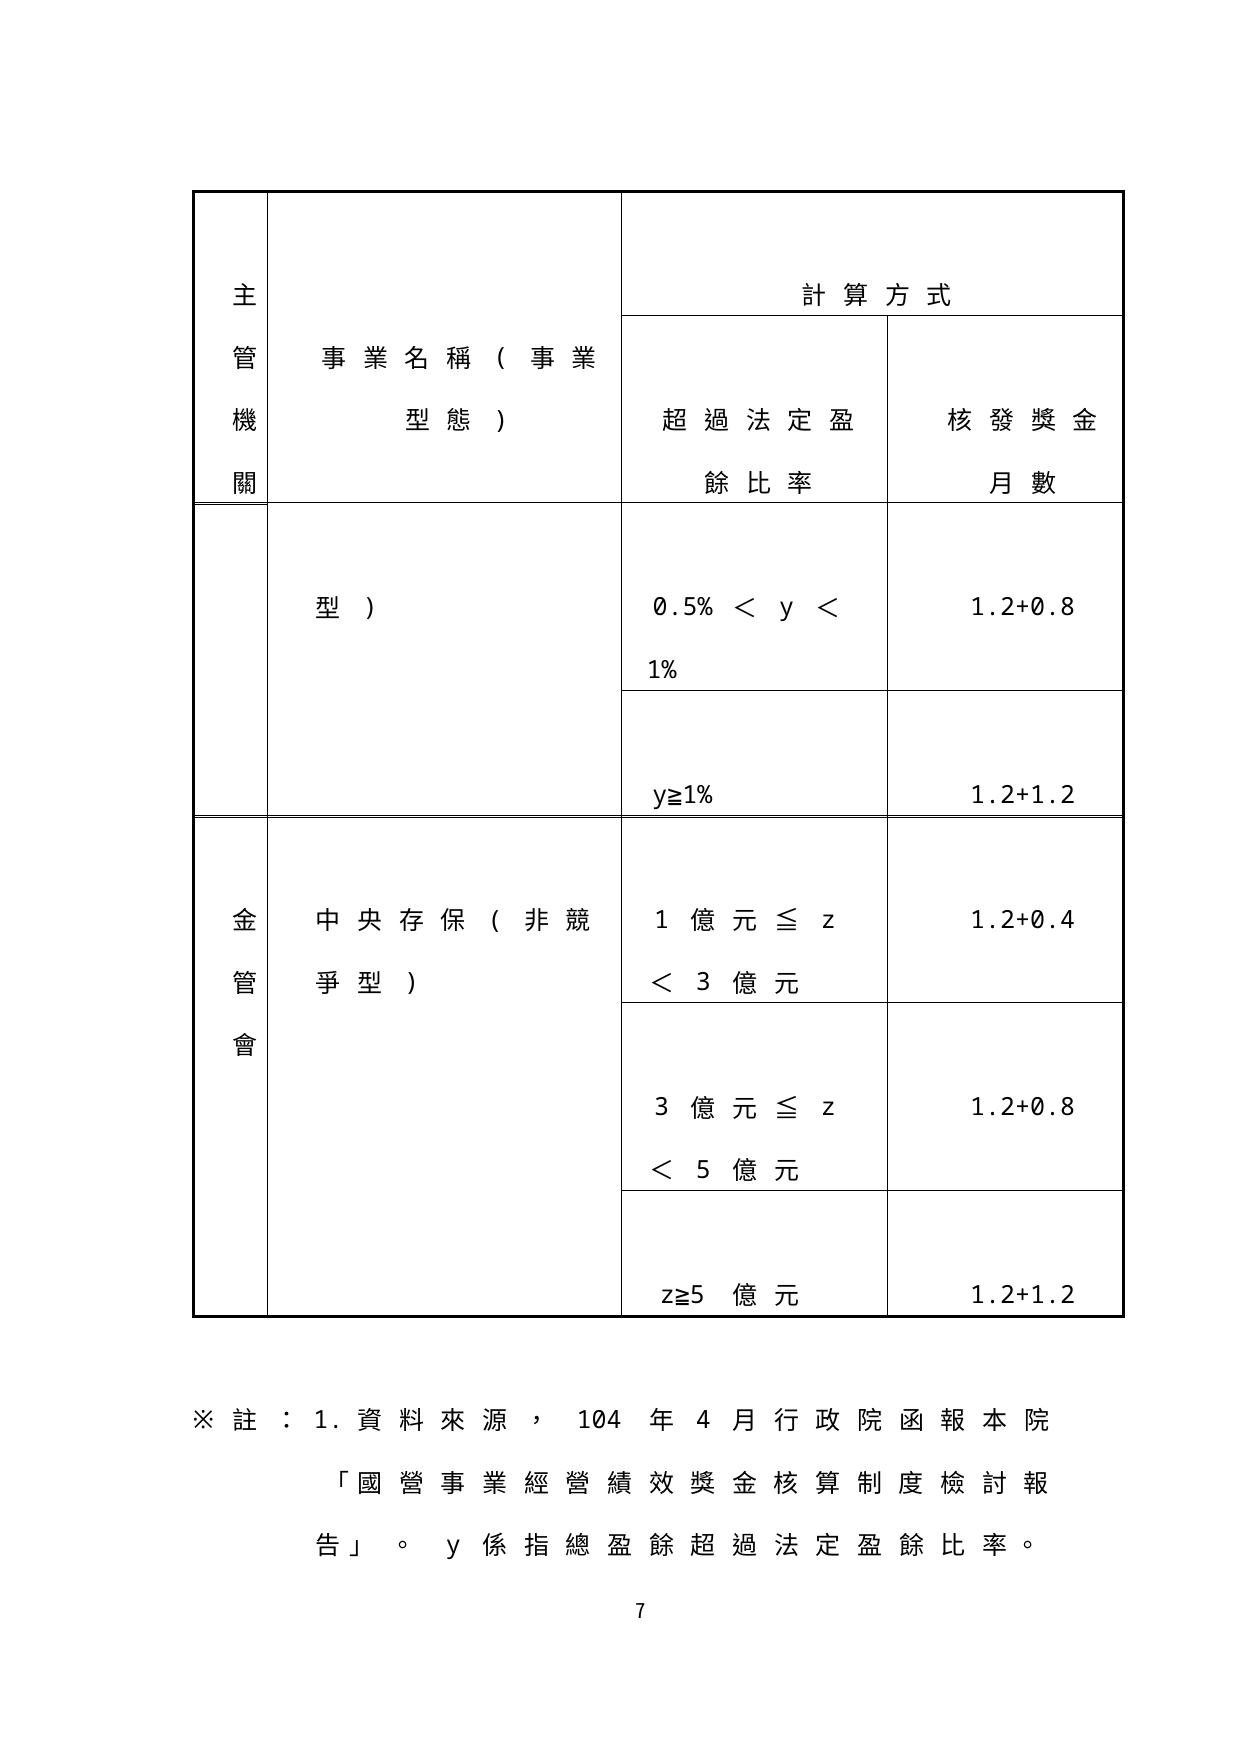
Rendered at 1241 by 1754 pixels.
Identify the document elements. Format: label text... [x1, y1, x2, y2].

table_cell 1.2+1.2 [888, 691, 1122, 814]
table_cell 1.2+1.2 [888, 1191, 1122, 1314]
table_header 主管機關 [195, 193, 267, 502]
table_cell 1.2+0.4 [888, 818, 1122, 1002]
table_cell 型) [268, 503, 621, 814]
table_cell 超過法定盈餘比率 [622, 316, 887, 502]
table_cell 1.2+0.8 [888, 503, 1122, 689]
table_cell 0.5%＜y＜1% [622, 503, 887, 689]
table_cell y≧1% [622, 691, 887, 814]
table_cell z≧5億元 [622, 1191, 887, 1314]
text ※註：1.資料來源，104年4月行政院函報本院「國營事業經營績效獎金核算制度檢討報告」。y係指總盈餘超過法定盈餘比率。 [182, 1377, 1099, 1564]
table_cell 核發獎金月數 [888, 316, 1122, 502]
table_cell 1.2+0.8 [888, 1003, 1122, 1189]
table_cell 金 管 會 [195, 818, 267, 1314]
table_header 計算方式 [622, 193, 1122, 314]
table_cell [195, 505, 267, 814]
table_header 事業名稱(事業型態) [268, 193, 621, 502]
table_cell 1億元≦z＜3億元 [622, 818, 887, 1002]
table_cell 中央存保(非競爭型) [268, 818, 621, 1314]
table_cell 3億元≦z＜5億元 [622, 1003, 887, 1189]
